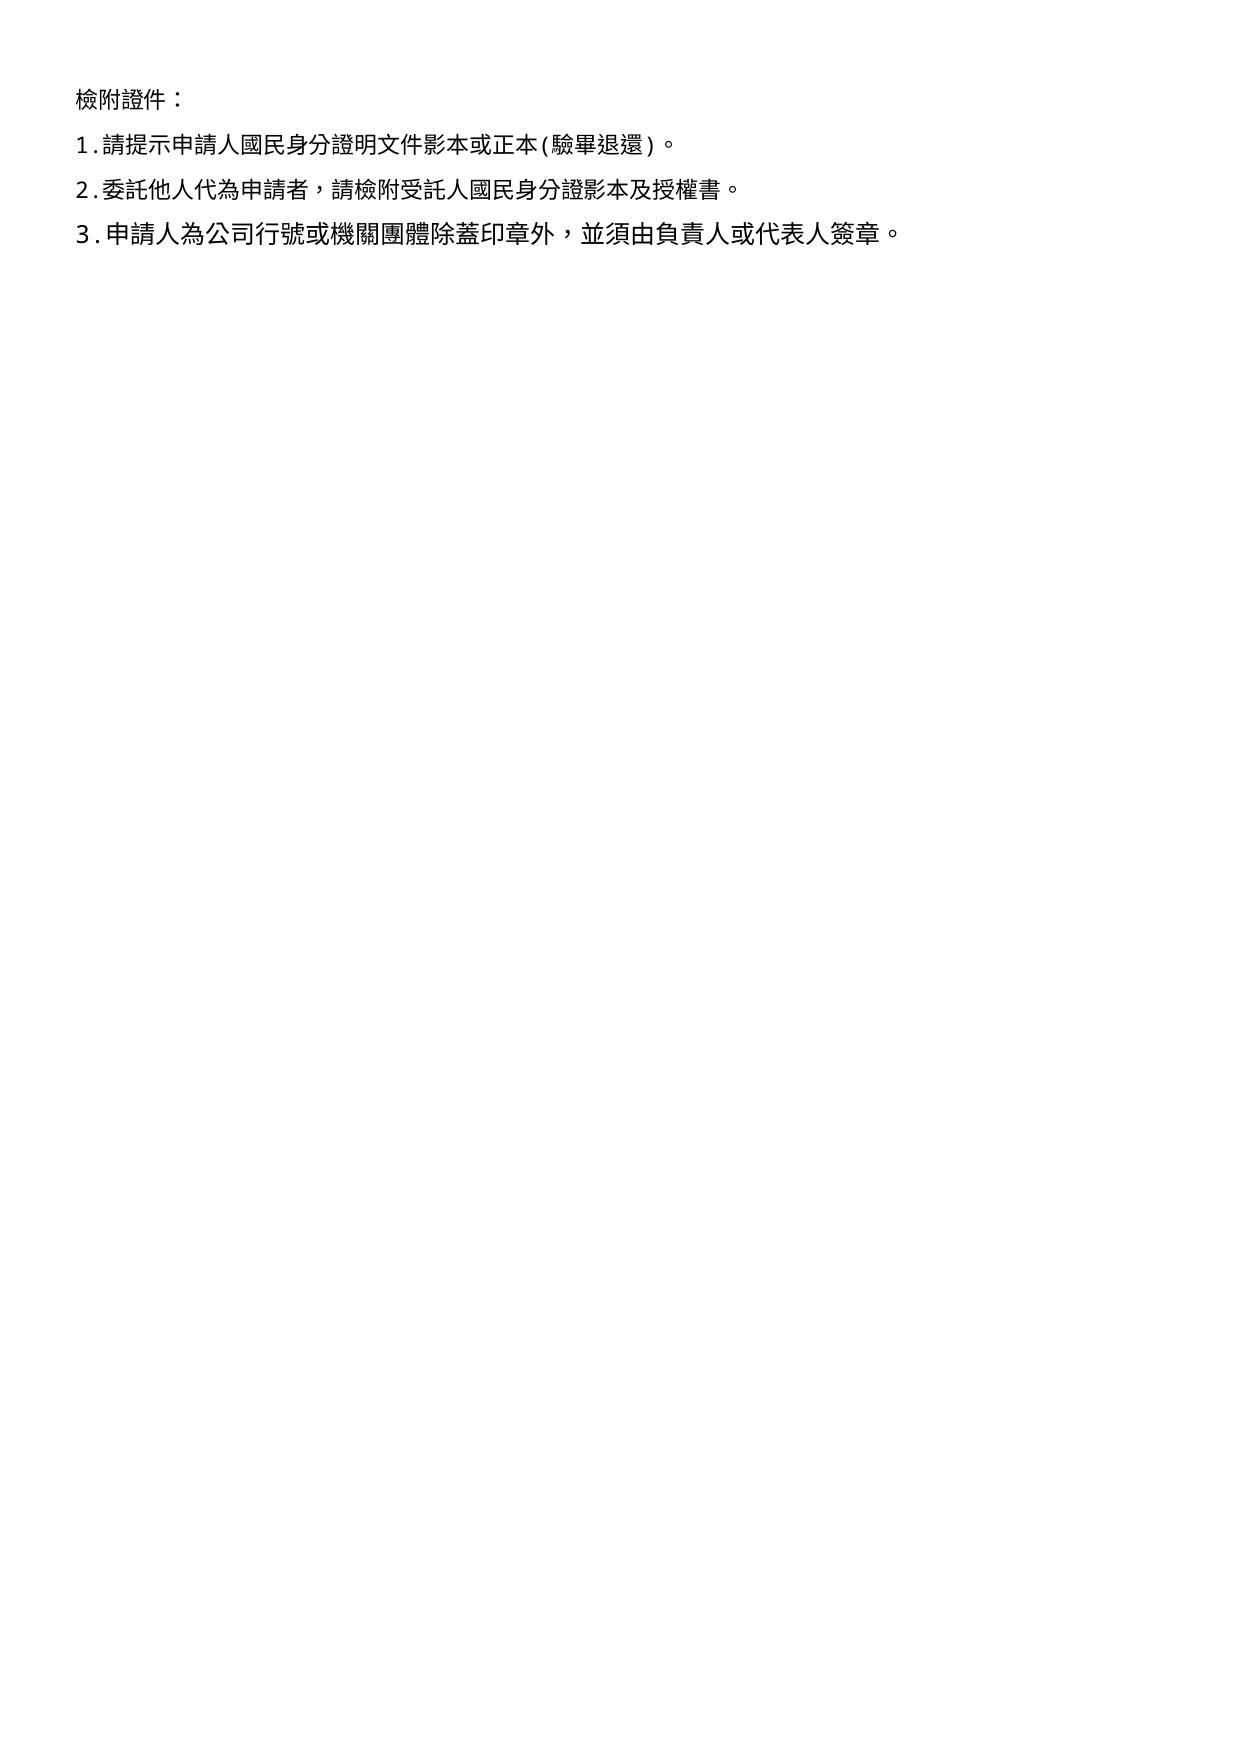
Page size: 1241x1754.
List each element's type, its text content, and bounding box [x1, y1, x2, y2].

text 3.申請人為公司行號或機關團體除蓋印章外，並須由負責人或代表人簽章。 [75, 210, 1165, 251]
text 檢附證件： [75, 75, 1165, 117]
text 2.委託他人代為申請者，請檢附受託人國民身分證影本及授權書。 [75, 165, 1165, 206]
text 1.請提示申請人國民身分證明文件影本或正本(驗畢退還)。 [75, 120, 1165, 162]
